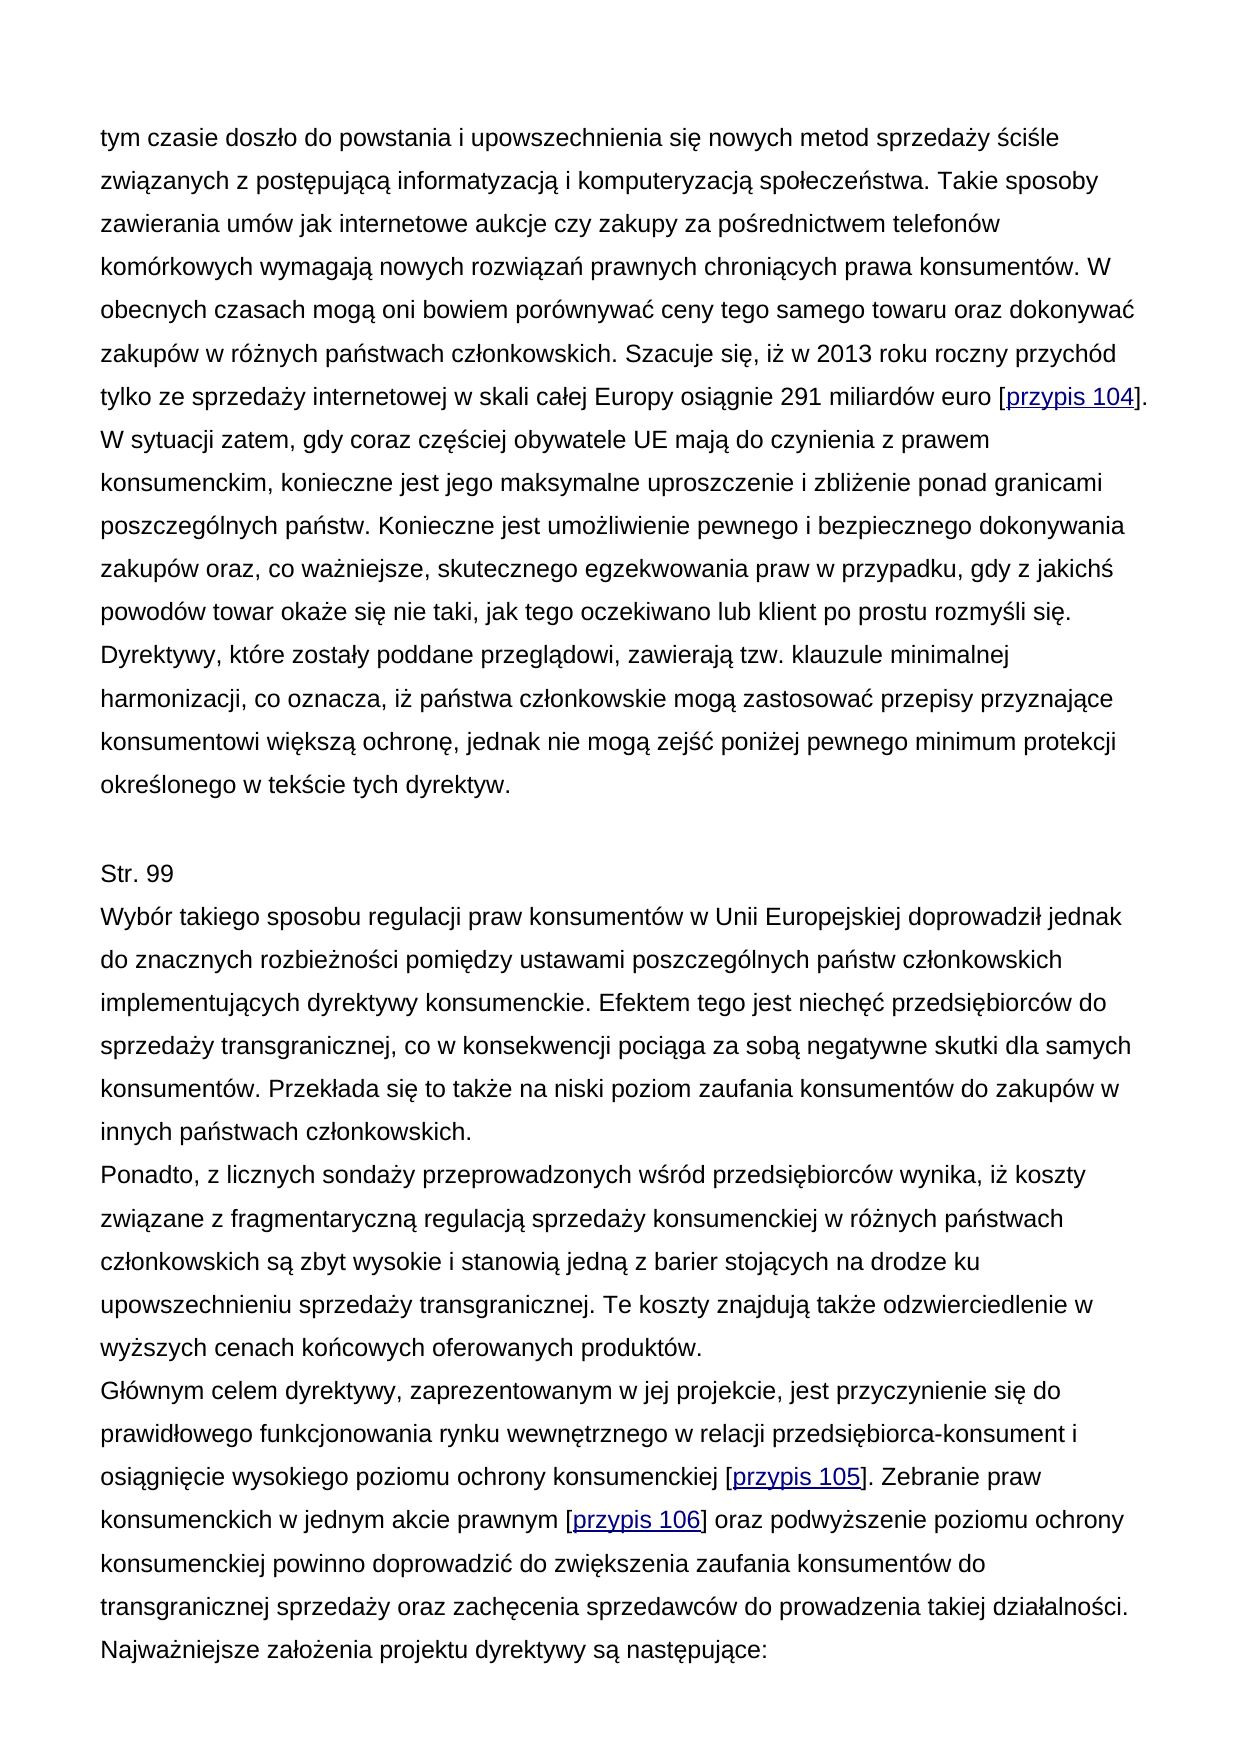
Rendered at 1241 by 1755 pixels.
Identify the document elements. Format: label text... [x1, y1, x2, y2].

text Ponadto, z licznych sondaży przeprowadzonych wśród przedsiębiorców wynika, iż koszty związane z fragmentaryczną regulacją sprzedaży konsumenckiej w różnych państwach członkowskich są zbyt wysokie i stanowią jedną z barier stojących na drodze ku upowszechnieniu sprzedaży transgranicznej. Te koszty znajdują także odzwierciedlenie w wyższych cenach końcowych oferowanych produktów. [100, 1160, 1156, 1362]
text Najważniejsze założenia projektu dyrektywy są następujące: [100, 1635, 1156, 1663]
text Głównym celem dyrektywy, zaprezentowanym w jej projekcie, jest przyczynienie się do prawidłowego funkcjonowania rynku wewnętrznego w relacji przedsiębiorca-konsument i osiągnięcie wysokiego poziomu ochrony konsumenckiej [przypis 105]. Zebranie praw konsumenckich w jednym akcie prawnym [przypis 106] oraz podwyższenie poziomu ochrony konsumenckiej powinno doprowadzić do zwiększenia zaufania konsumentów do transgranicznej sprzedaży oraz zachęcenia sprzedawców do prowadzenia takiej działalności. [100, 1376, 1156, 1620]
text Wybór takiego sposobu regulacji praw konsumentów w Unii Europejskiej doprowadził jednak do znacznych rozbieżności pomiędzy ustawami poszczególnych państw członkowskich implementujących dyrektywy konsumenckie. Efektem tego jest niechęć przedsiębiorców do sprzedaży transgranicznej, co w konsekwencji pociąga za sobą negatywne skutki dla samych konsumentów. Przekłada się to także na niski poziom zaufania konsumentów do zakupów w innych państwach członkowskich. [100, 902, 1156, 1146]
text tym czasie doszło do powstania i upowszechnienia się nowych metod sprzedaży ściśle związanych z postępującą informatyzacją i komputeryzacją społeczeństwa. Takie sposoby zawierania umów jak internetowe aukcje czy zakupy za pośrednictwem telefonów komórkowych wymagają nowych rozwiązań prawnych chroniących prawa konsumentów. W obecnych czasach mogą oni bowiem porównywać ceny tego samego towaru oraz dokonywać zakupów w różnych państwach członkowskich. Szacuje się, iż w 2013 roku roczny przychód tylko ze sprzedaży internetowej w skali całej Europy osiągnie 291 miliardów euro [przypis 104]. W sytuacji zatem, gdy coraz częściej obywatele UE mają do czynienia z prawem konsumenckim, konieczne jest jego maksymalne uproszczenie i zbliżenie ponad granicami poszczególnych państw. Konieczne jest umożliwienie pewnego i bezpiecznego dokonywania zakupów oraz, co ważniejsze, skutecznego egzekwowania praw w przypadku, gdy z jakichś powodów towar okaże się nie taki, jak tego oczekiwano lub klient po prostu rozmyśli się. [100, 123, 1156, 626]
text Str. 99 [100, 858, 1156, 887]
text Dyrektywy, które zostały poddane przeglądowi, zawierają tzw. klauzule minimalnej harmonizacji, co oznacza, iż państwa członkowskie mogą zastosować przepisy przyznające konsumentowi większą ochronę, jednak nie mogą zejść poniżej pewnego minimum protekcji określonego w tekście tych dyrektyw. [100, 640, 1156, 798]
